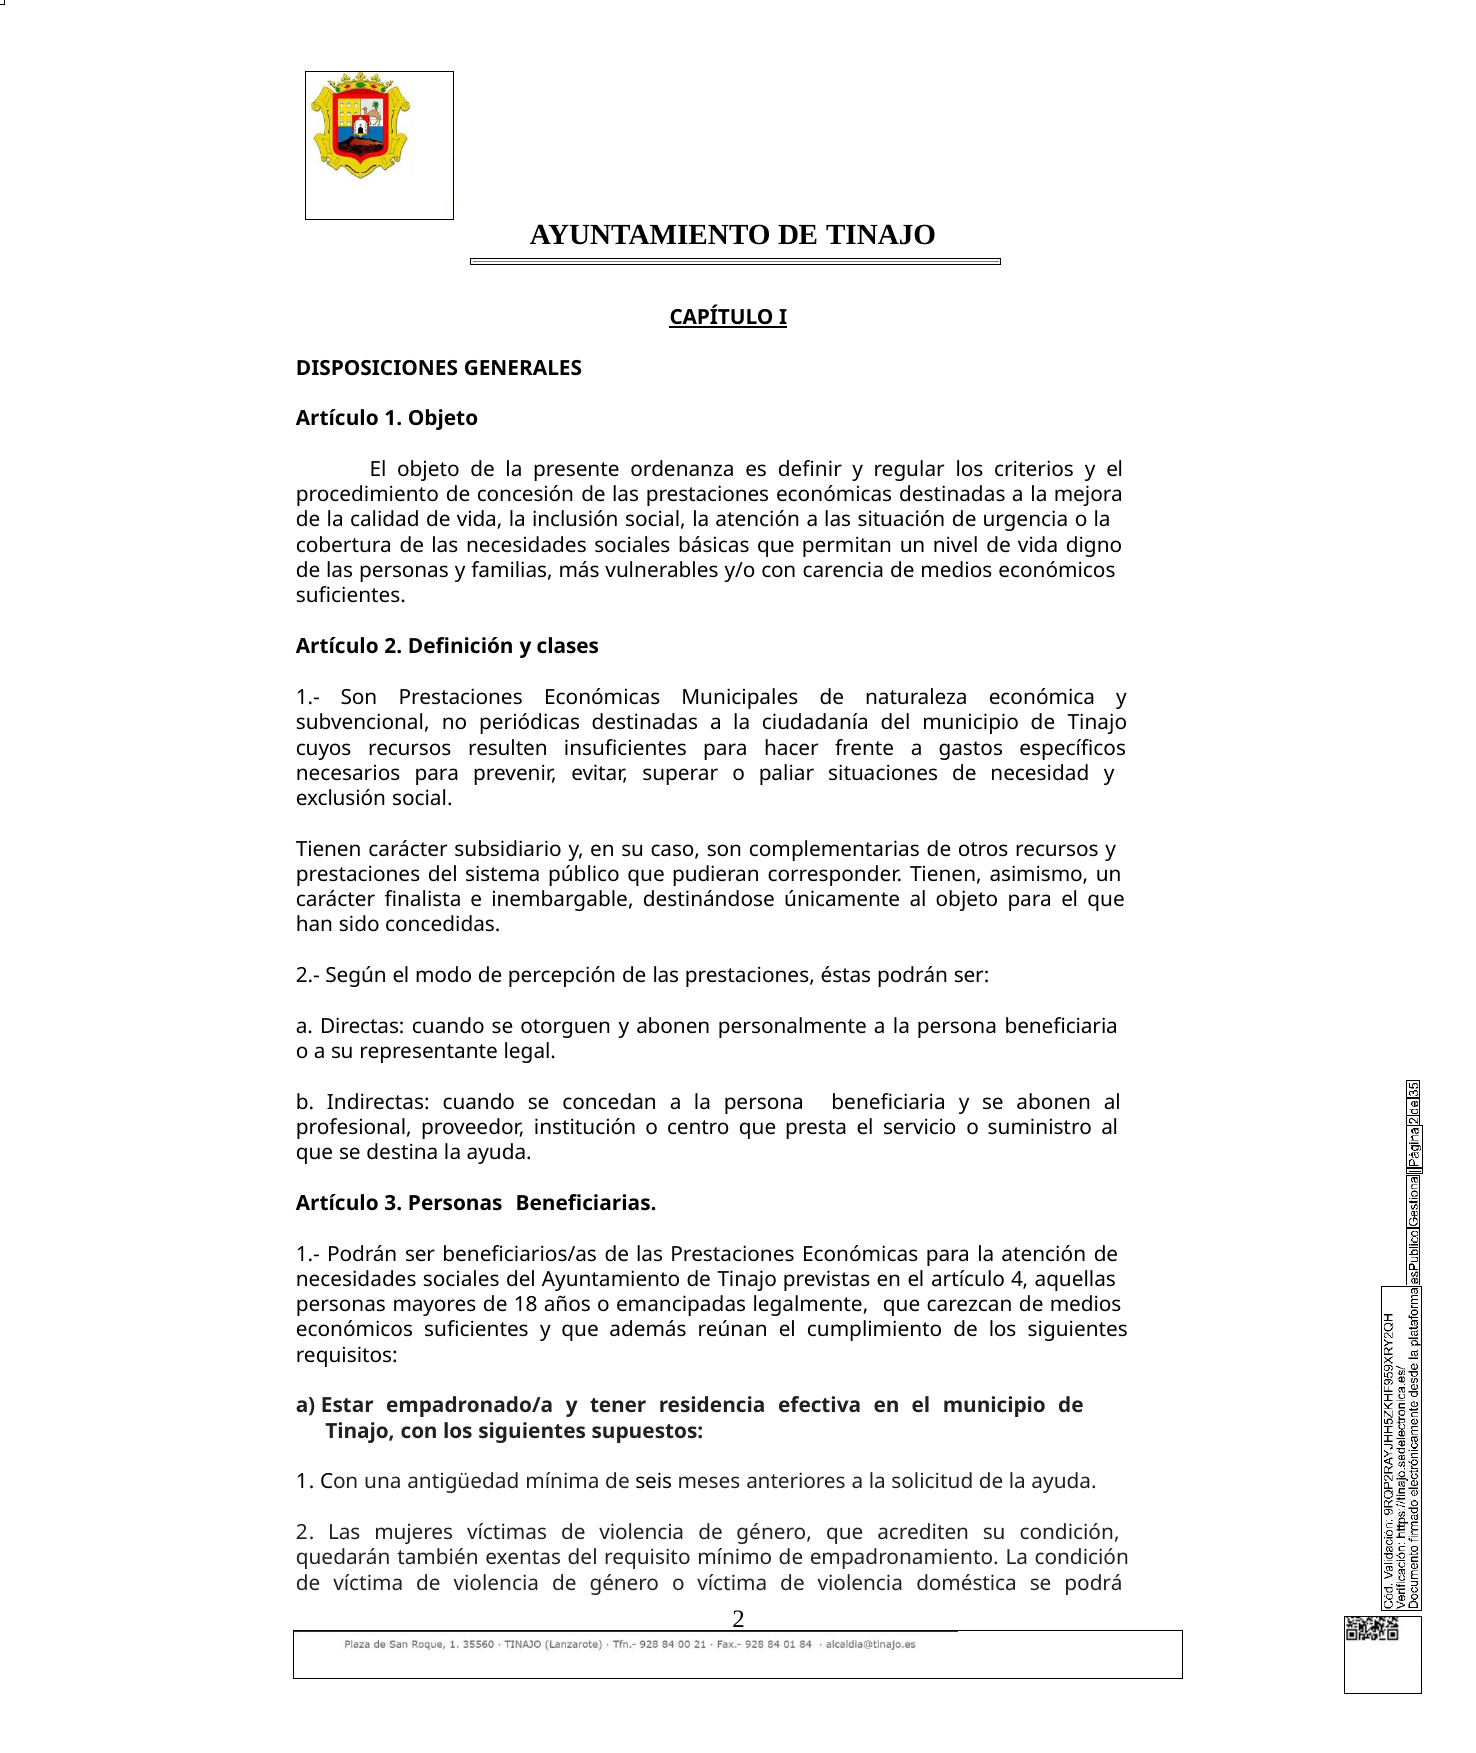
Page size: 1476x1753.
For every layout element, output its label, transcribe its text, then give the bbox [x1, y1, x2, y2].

text b. Indirectas: cuando se concedan a la persona beneficiaria y se abonen al [296, 1089, 1206, 1114]
text de las personas y familias, más vulnerables y/o con carencia de medios económicos [296, 557, 1206, 583]
text a. Directas: cuando se otorguen y abonen personalmente a la persona beneficiaria [296, 1013, 1205, 1038]
text 1.- Podrán ser beneficiarios/as de las Prestaciones Económicas para la atención de [296, 1241, 1206, 1266]
text Artículo 1. Objeto [296, 406, 1206, 431]
text Artículo 2. Definición y clases [296, 633, 666, 659]
text . Con una antigüedad mínima de seis meses anteriores a la solicitud de la ayuda. [309, 1469, 1206, 1494]
text de la calidad de vida, la inclusión social, la atención a las situación de urgencia o la [296, 507, 1206, 532]
text han sido concedidas. [296, 912, 1206, 937]
text 1 [296, 1469, 309, 1494]
picture [306, 72, 453, 219]
text quedarán también exentas del requisito mínimo de empadronamiento. La condición [296, 1545, 1205, 1570]
text Tinajo, con los siguientes supuestos: [325, 1418, 1206, 1443]
text exclusión social. [296, 785, 1206, 810]
text procedimiento de concesión de las prestaciones económicas destinadas a la mejora [296, 481, 1206, 507]
picture [1407, 1099, 1419, 1115]
picture [1407, 1169, 1422, 1173]
text suficientes. [296, 583, 1206, 608]
picture [1382, 1287, 1421, 1610]
text 1.- Son Prestaciones Económicas Municipales de naturaleza económica y [296, 684, 1206, 709]
text CAPÍTULO I [669, 304, 833, 329]
picture [1407, 1116, 1419, 1125]
text 2.- Según el modo de percepción de las prestaciones, éstas podrán ser: [296, 962, 1075, 988]
text económicos suficientes y que además reúnan el cumplimiento de los siguientes [296, 1317, 1206, 1342]
text . Las mujeres víctimas de violencia de género, que acrediten su condición, [334, 1519, 1206, 1544]
picture [1345, 1617, 1421, 1693]
text necesarios para prevenir, evitar, superar o paliar situaciones de necesidad y [296, 760, 1206, 785]
text 2 [732, 1605, 769, 1633]
text 2 [296, 1519, 334, 1544]
text El objeto de la presente ordenanza es definir y regular los criterios y el [369, 456, 1206, 481]
picture [1407, 1081, 1419, 1097]
picture [471, 259, 1000, 264]
text cobertura de las necesidades sociales básicas que permitan un nivel de vida digno [296, 532, 1206, 557]
text de víctima de violencia de género o víctima de violencia doméstica se podrá [296, 1570, 1205, 1595]
picture [1381, 1229, 1422, 1286]
text que se destina la ayuda. [296, 1140, 1206, 1165]
text profesional, proveedor, institución o centro que presta el servicio o suministro al [296, 1114, 1206, 1139]
text requisitos: [296, 1342, 1206, 1367]
text personas mayores de 18 años o emancipadas legalmente, que carezcan de medios [296, 1291, 1206, 1317]
picture [1407, 1176, 1419, 1227]
text subvencional, no periódicas destinadas a la ciudadanía del municipio de Tinajo [296, 709, 1206, 734]
text cuyos recursos resulten insuficientes para hacer frente a gastos específicos [296, 735, 1206, 760]
text o a su representante legal. [296, 1038, 1205, 1064]
text carácter finalista e inembargable, destinándose únicamente al objeto para el que [296, 886, 1206, 912]
text DISPOSICIONES GENERALES [296, 355, 1206, 380]
text AYUNTAMIENTO DE TINAJO [529, 218, 966, 251]
text Artículo 3. Personas Beneficiarias. [296, 1190, 728, 1215]
picture [294, 1631, 1182, 1678]
text necesidades sociales del Ayuntamiento de Tinajo previstas en el artículo 4, aquellas [296, 1266, 1206, 1291]
picture [1407, 1126, 1422, 1167]
text prestaciones del sistema público que pudieran corresponder. Tienen, asimismo, un [296, 861, 1206, 886]
text a) Estar empadronado/a y tener residencia efectiva en el municipio de [296, 1393, 1206, 1418]
text Tienen carácter subsidiario y, en su caso, son complementarias de otros recursos y [296, 836, 1206, 861]
